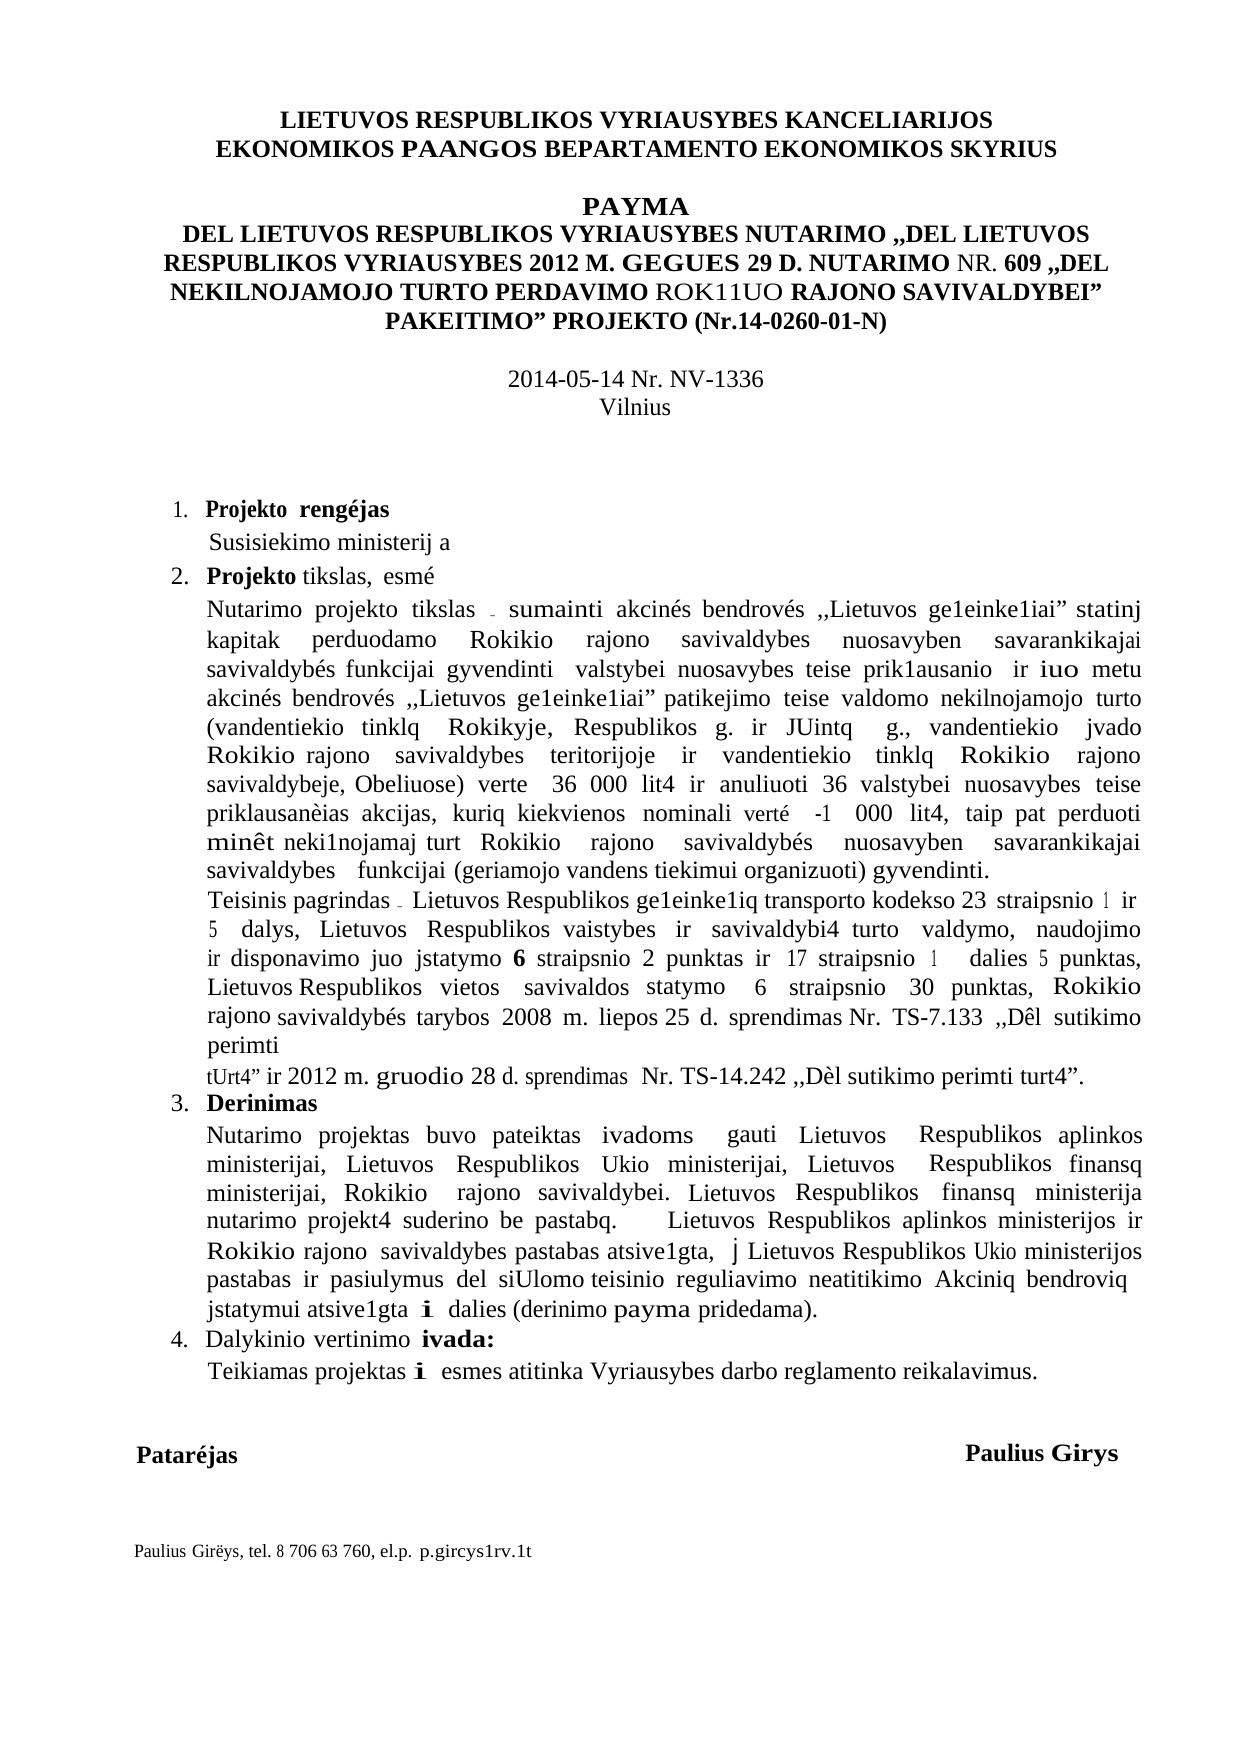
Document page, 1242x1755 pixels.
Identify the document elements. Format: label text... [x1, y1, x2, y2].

text 2. Projekto tikslas, esmé [171, 561, 1150, 590]
text Teisinis pagrindas - Lietuvos Respublikos ge1einke1iq transporto kodekso 23 straipsnio 1 ir [207, 885, 1139, 915]
text tUrt4” ir 2012 m. gruodio 28 d. sprendimas Nr. TS-14.242 ,,Dèl sutikimo perimti turt4”. [206, 1061, 1092, 1090]
text Teikiamas projektas i esmes atitinka Vyriausybes darbo reglamento reikalavimus. [207, 1356, 1039, 1385]
text 5 dalys, Lietuvos Respublikos vaistybes ir savivaldybi4 turto valdymo, naudojimo ir disponavimo juo jstatymo 6 straipsnio 2 punktas ir 17 straipsnio 1 dalies 5 punktas, Lietuvos Respublikos vietos savivaldos statymo 6 straipsnio 30 punktas, Rokikio rajono savivaldybés tarybos 2008 m. liepos 25 d. sprendimas Nr. TS-7.133 ,,Dêl sutikimo perimti [207, 915, 1141, 1058]
text Pataréjas Paulius Girys [129, 1438, 1125, 1469]
text 1. Projekto rengéjas [172, 494, 1150, 522]
text Vilnius [593, 392, 677, 421]
text RESPUBLIKOS VYRIAUSYBES 2012 M. GEGUES 29 D. NUTARIMO NR. 609 ,,DEL NEKILNOJAMOJO TURTO PERDAVIMO ROK11UO RAJONO SAVIVALDYBEI” PAKEITIMO” PROJEKTO (Nr.14-0260-01-N) [157, 248, 1115, 335]
text 2014-05-14 Nr. NV-1336 [503, 364, 768, 392]
text DEL LIETUVOS RESPUBLIKOS VYRIAUSYBES NUTARIMO ,,DEL LIETUVOS [177, 221, 1094, 248]
text Susisiekimo ministerij a [208, 527, 450, 555]
text jstatymui atsive1gta i dalies (derinimo payma pridedama). [207, 1294, 819, 1322]
text Nutarimo projekto tikslas - sumainti akcinés bendrovés ,,Lietuvos ge1einke1iai” statinj kapitak perduodamo Rokikio rajono savivaldybes nuosavyben savarankikajai savivaldybés funkcijai gyvendinti valstybei nuosavybes teise prik1ausanio ir iuo metu akcinés bendrovés ,,Lietuvos ge1einke1iai” patikejimo teise valdomo nekilnojamojo turto (vandentiekio tinklq Rokikyje, Respublikos g. ir JUintq g., vandentiekio jvado Rokikio rajono savivaldybes teritorijoje ir vandentiekio tinklq Rokikio rajono savivaldybeje, Obeliuose) verte 36 000 lit4 ir anuliuoti 36 valstybei nuosavybes teise priklausanèias akcijas, kuriq kiekvienos nominali verté -1 000 lit4, taip pat perduoti minêt neki1nojamaj turt Rokikio rajono savivaldybés nuosavyben savarankikajai savivaldybes funkcijai (geriamojo vandens tiekimui organizuoti) gyvendinti. [206, 594, 1142, 884]
text PAYMA [576, 191, 695, 221]
text 4. Dalykinio vertinimo ivada: [171, 1324, 1150, 1353]
text LIETUVOS RESPUBLIKOS VYRIAUSYBES KANCELIARIJOS EKONOMIKOS PAANGOS BEPARTAMENTO EKONOMIKOS SKYRIUS [209, 106, 1063, 163]
text 3. Derinimas [171, 1090, 1150, 1117]
text Paulius Girëys, tel. 8 706 63 760, el.p. p.gircys1rv.1t [134, 1539, 1150, 1561]
text Nutarimo projektas buvo pateiktas ivadoms gauti Lietuvos Respublikos aplinkos ministerijai, Lietuvos Respublikos Ukio ministerijai, Lietuvos Respublikos finansq ministerijai, Rokikio rajono savivaldybei. Lietuvos Respublikos finansq ministerija nutarimo projekt4 suderino be pastabq. Lietuvos Respublikos aplinkos ministerijos ir Rokikio rajono savivaldybes pastabas atsive1gta, j Lietuvos Respublikos Ukio ministerijos pastabas ir pasiulymus del siUlomo teisinio reguliavimo neatitikimo Akciniq bendroviq [206, 1121, 1143, 1293]
